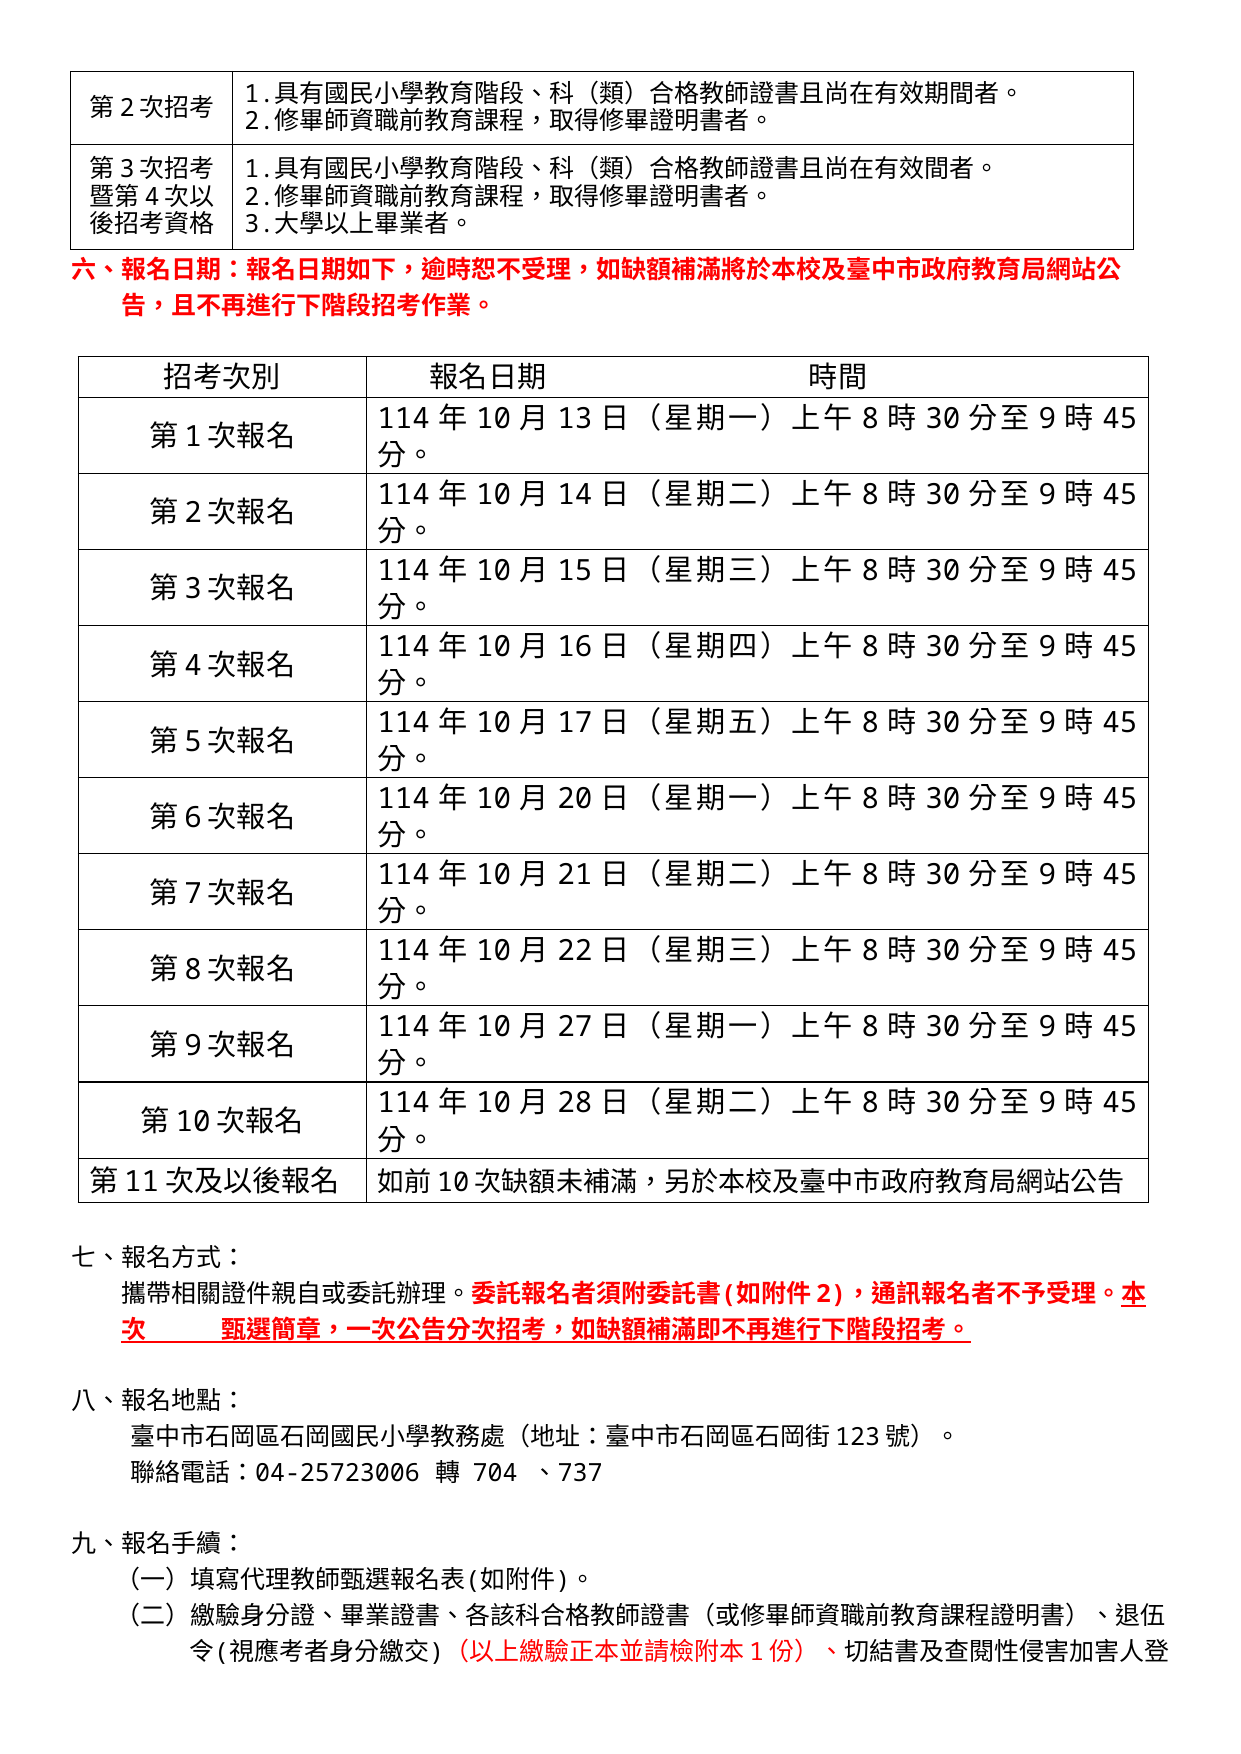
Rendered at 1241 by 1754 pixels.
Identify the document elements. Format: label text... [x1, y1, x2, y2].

table_cell 114年10月13日（星期一）上午8時30分至9時45分。 [1137, 398, 1148, 473]
table_header 報名日期 時間 [367, 357, 1148, 397]
table_cell 114年10月16日（星期四）上午8時30分至9時45分。 [1137, 626, 1148, 701]
text 聯絡電話：04-25723006 轉 704 、737 [130, 1453, 1169, 1489]
table_cell 114年10月16日（星期四）上午8時30分至9時45分。 [367, 626, 377, 701]
table_cell 114年10月14日（星期二）上午8時30分至9時45分。 [1137, 474, 1148, 549]
table_cell 第2次報名 [79, 474, 366, 549]
text 八、報名地點： [71, 1380, 1169, 1416]
table_cell 114年10月21日（星期二）上午8時30分至9時45分。 [1137, 854, 1148, 929]
table_cell 第1次報名 [79, 398, 366, 473]
table_cell 第2次招考 [71, 72, 232, 144]
table_cell 114年10月14日（星期二）上午8時30分至9時45分。 [367, 474, 377, 549]
table_cell 114年10月28日（星期二）上午8時30分至9時45分。 [367, 1083, 377, 1157]
table_cell 114年10月17日（星期五）上午8時30分至9時45分。 [367, 702, 377, 777]
table_cell 1.具有國民小學教育階段、科（類）合格教師證書且尚在有效間者。 2.修畢師資職前教育課程，取得修畢證明書者。 3.大學以上畢業者。 [233, 145, 1133, 248]
text 九、報名手續： [71, 1523, 1169, 1559]
table_cell 第10次報名 [79, 1083, 366, 1157]
table_cell 114年10月27日（星期一）上午8時30分至9時45分。 [1137, 1006, 1148, 1081]
text （一）填寫代理教師甄選報名表(如附件)。 [115, 1559, 1169, 1596]
table_cell 第8次報名 [79, 930, 366, 1005]
table_cell 114年10月13日（星期一）上午8時30分至9時45分。 [367, 398, 377, 473]
table_cell 114年10月21日（星期二）上午8時30分至9時45分。 [367, 854, 377, 929]
table_cell 第9次報名 [79, 1006, 366, 1081]
table_cell 114年10月22日（星期三）上午8時30分至9時45分。 [1137, 930, 1148, 1005]
table_cell 114年10月20日（星期一）上午8時30分至9時45分。 [1137, 778, 1148, 853]
text 攜帶相關證件親自或委託辦理。委託報名者須附委託書(如附件2)，通訊報名者不予受理。本次 甄選簡章，一次公告分次招考，如缺額補滿即不再進行下階段招考。 [71, 1274, 1169, 1346]
table_cell 114年10月20日（星期一）上午8時30分至9時45分。 [367, 778, 377, 853]
table_cell 第5次報名 [79, 702, 366, 777]
text 臺中市石岡區石岡國民小學教務處（地址：臺中市石岡區石岡街123號）。 [130, 1416, 1169, 1453]
table_cell 第6次報名 [79, 778, 366, 853]
table_header 招考次別 [79, 357, 366, 397]
table_cell 如前10次缺額未補滿，另於本校及臺中市政府教育局網站公告 [367, 1159, 1148, 1202]
table_cell 114年10月27日（星期一）上午8時30分至9時45分。 [367, 1006, 377, 1081]
table_cell 第3次報名 [79, 550, 366, 625]
text （二）繳驗身分證、畢業證書、各該科合格教師證書（或修畢師資職前教育課程證明書）、退伍令(視應考者身分繳交)（以上繳驗正本並請檢附本1份）、切結書及查閱性侵害加害人登 [115, 1596, 1169, 1668]
text 六、報名日期：報名日期如下，逾時恕不受理，如缺額補滿將於本校及臺中市政府教育局網站公 [71, 249, 1169, 286]
table_cell 第4次報名 [79, 626, 366, 701]
text 告，且不再進行下階段招考作業。 [71, 286, 1169, 322]
table_cell 114年10月22日（星期三）上午8時30分至9時45分。 [367, 930, 377, 1005]
table_cell 114年10月15日（星期三）上午8時30分至9時45分。 [1137, 550, 1148, 625]
table_cell 第7次報名 [79, 854, 366, 929]
table_cell 114年10月17日（星期五）上午8時30分至9時45分。 [1137, 702, 1148, 777]
table_cell 114年10月28日（星期二）上午8時30分至9時45分。 [1137, 1083, 1148, 1157]
table_cell 114年10月15日（星期三）上午8時30分至9時45分。 [367, 550, 377, 625]
table_cell 1.具有國民小學教育階段、科（類）合格教師證書且尚在有效期間者。 2.修畢師資職前教育課程，取得修畢證明書者。 [233, 72, 1133, 144]
text 七、報名方式： [71, 1237, 1169, 1274]
table_cell 第3次招考暨第4次以後招考資格 [71, 145, 232, 248]
table_cell 第11次及以後報名 [79, 1159, 366, 1202]
